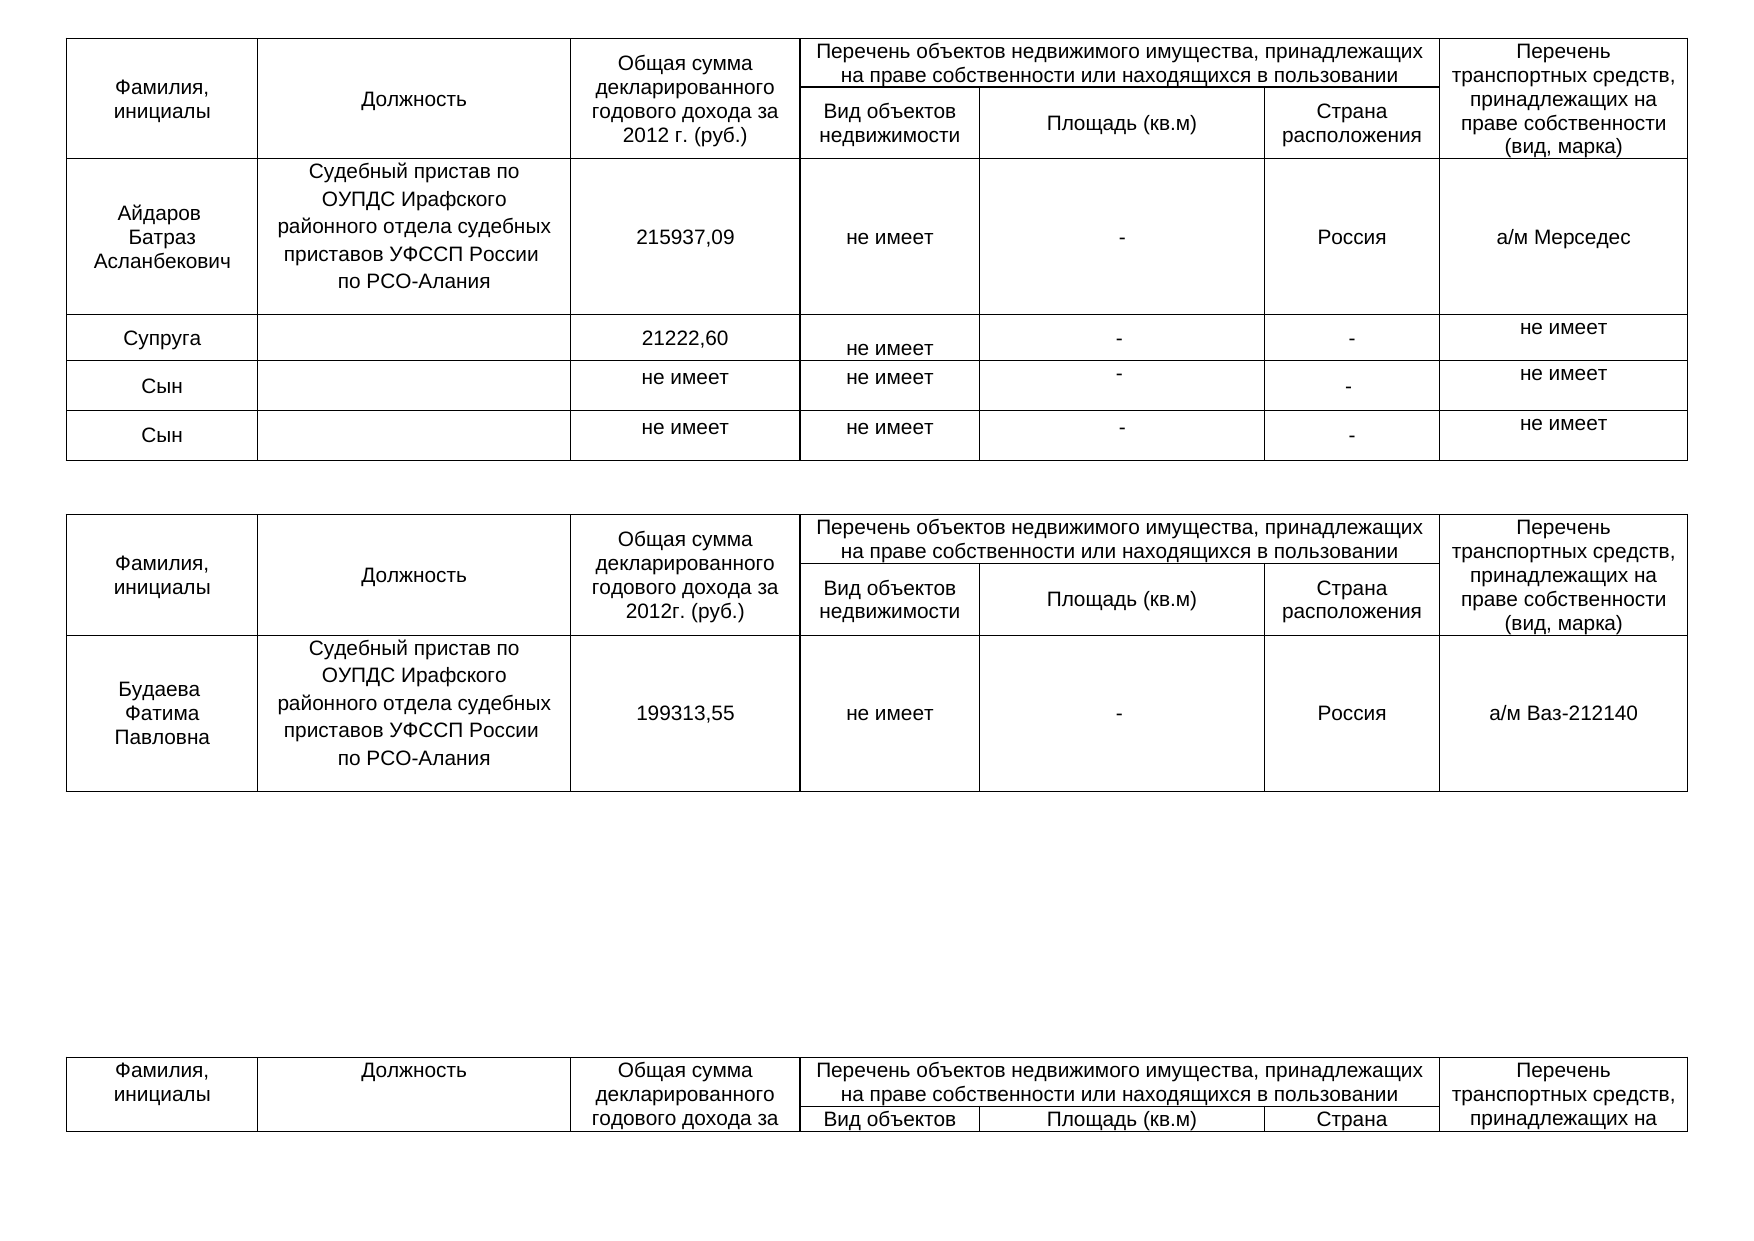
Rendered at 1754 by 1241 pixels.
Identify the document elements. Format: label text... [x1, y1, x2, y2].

table_cell Супруга [67, 315, 257, 360]
table_cell Будаева Фатима Павловна [67, 636, 257, 791]
table_cell - [980, 315, 1264, 360]
table_header Общая сумма декларированного годового дохода за 2012 г. (руб.) [571, 39, 799, 158]
table_cell Сын [67, 411, 257, 460]
table_cell Страна расположения [1265, 88, 1439, 158]
table_cell - [980, 159, 1264, 314]
table_cell не имеет [801, 315, 979, 360]
table_cell Вид объектов недвижимости [801, 88, 979, 158]
table_header Должность [258, 515, 570, 635]
table_cell не имеет [571, 361, 799, 410]
table_header Должность [258, 1058, 570, 1131]
table_cell - [980, 411, 1264, 460]
table_cell не имеет [1440, 361, 1687, 410]
table_header Фамилия, инициалы [67, 39, 257, 158]
table_header Перечень транспортных средств, принадлежащих на праве собственности (вид, марка) [1440, 515, 1687, 635]
table_cell - [980, 361, 1264, 410]
table_cell не имеет [1440, 315, 1687, 360]
table_cell а/м Ваз-212140 [1440, 636, 1687, 791]
table_cell 21222,60 [571, 315, 799, 360]
table_cell - [1265, 361, 1439, 410]
table_cell [258, 411, 570, 460]
table_header Общая сумма декларированного годового дохода за 2012г. (руб.) [571, 515, 799, 635]
table_header Фамилия, инициалы [67, 1058, 257, 1131]
table_cell Вид объектов [801, 1107, 979, 1131]
table_cell не имеет [801, 636, 979, 791]
table_cell Площадь (кв.м) [980, 88, 1264, 158]
table_cell Площадь (кв.м) [980, 564, 1264, 635]
table_header Перечень транспортных средств, принадлежащих на праве собственности (вид, марка) [1440, 39, 1687, 158]
table_header Перечень объектов недвижимого имущества, принадлежащих на праве собственности или находящихся в пользовании [801, 1058, 1439, 1106]
table_header Общая сумма декларированного годового дохода за [571, 1058, 799, 1131]
table_cell Судебный пристав по ОУПДС Ирафского районного отдела судебных приставов УФССП России по РСО-Алания [258, 636, 570, 791]
table_header Фамилия, инициалы [67, 515, 257, 635]
table_cell [258, 315, 570, 360]
table_header Перечень транспортных средств, принадлежащих на праве собственности (вид, марка) [1440, 1058, 1687, 1131]
table_cell Россия [1265, 636, 1439, 791]
table_header Перечень объектов недвижимого имущества, принадлежащих на праве собственности или находящихся в пользовании [801, 515, 1439, 563]
table_cell - [1265, 315, 1439, 360]
table_cell - [980, 636, 1264, 791]
table_cell 215937,09 [571, 159, 799, 314]
table_cell Вид объектов недвижимости [801, 564, 979, 635]
table_cell не имеет [1440, 411, 1687, 460]
table_cell [258, 361, 570, 410]
table_cell а/м Мерседес [1440, 159, 1687, 314]
table_cell Сын [67, 361, 257, 410]
table_cell Площадь (кв.м) [980, 1107, 1264, 1131]
table_cell не имеет [801, 411, 979, 460]
table_cell Россия [1265, 159, 1439, 314]
table_cell не имеет [801, 361, 979, 410]
table_cell Айдаров Батраз Асланбекович [67, 159, 257, 314]
table_cell не имеет [801, 159, 979, 314]
table_cell - [1265, 411, 1439, 460]
table_cell Судебный пристав по ОУПДС Ирафского районного отдела судебных приставов УФССП России по РСО-Алания [258, 159, 570, 314]
table_cell Страна [1265, 1107, 1439, 1131]
table_cell Страна расположения [1265, 564, 1439, 635]
table_header Должность [258, 39, 570, 158]
table_cell не имеет [571, 411, 799, 460]
table_header Перечень объектов недвижимого имущества, принадлежащих на праве собственности или находящихся в пользовании [801, 39, 1439, 86]
table_cell 199313,55 [571, 636, 799, 791]
